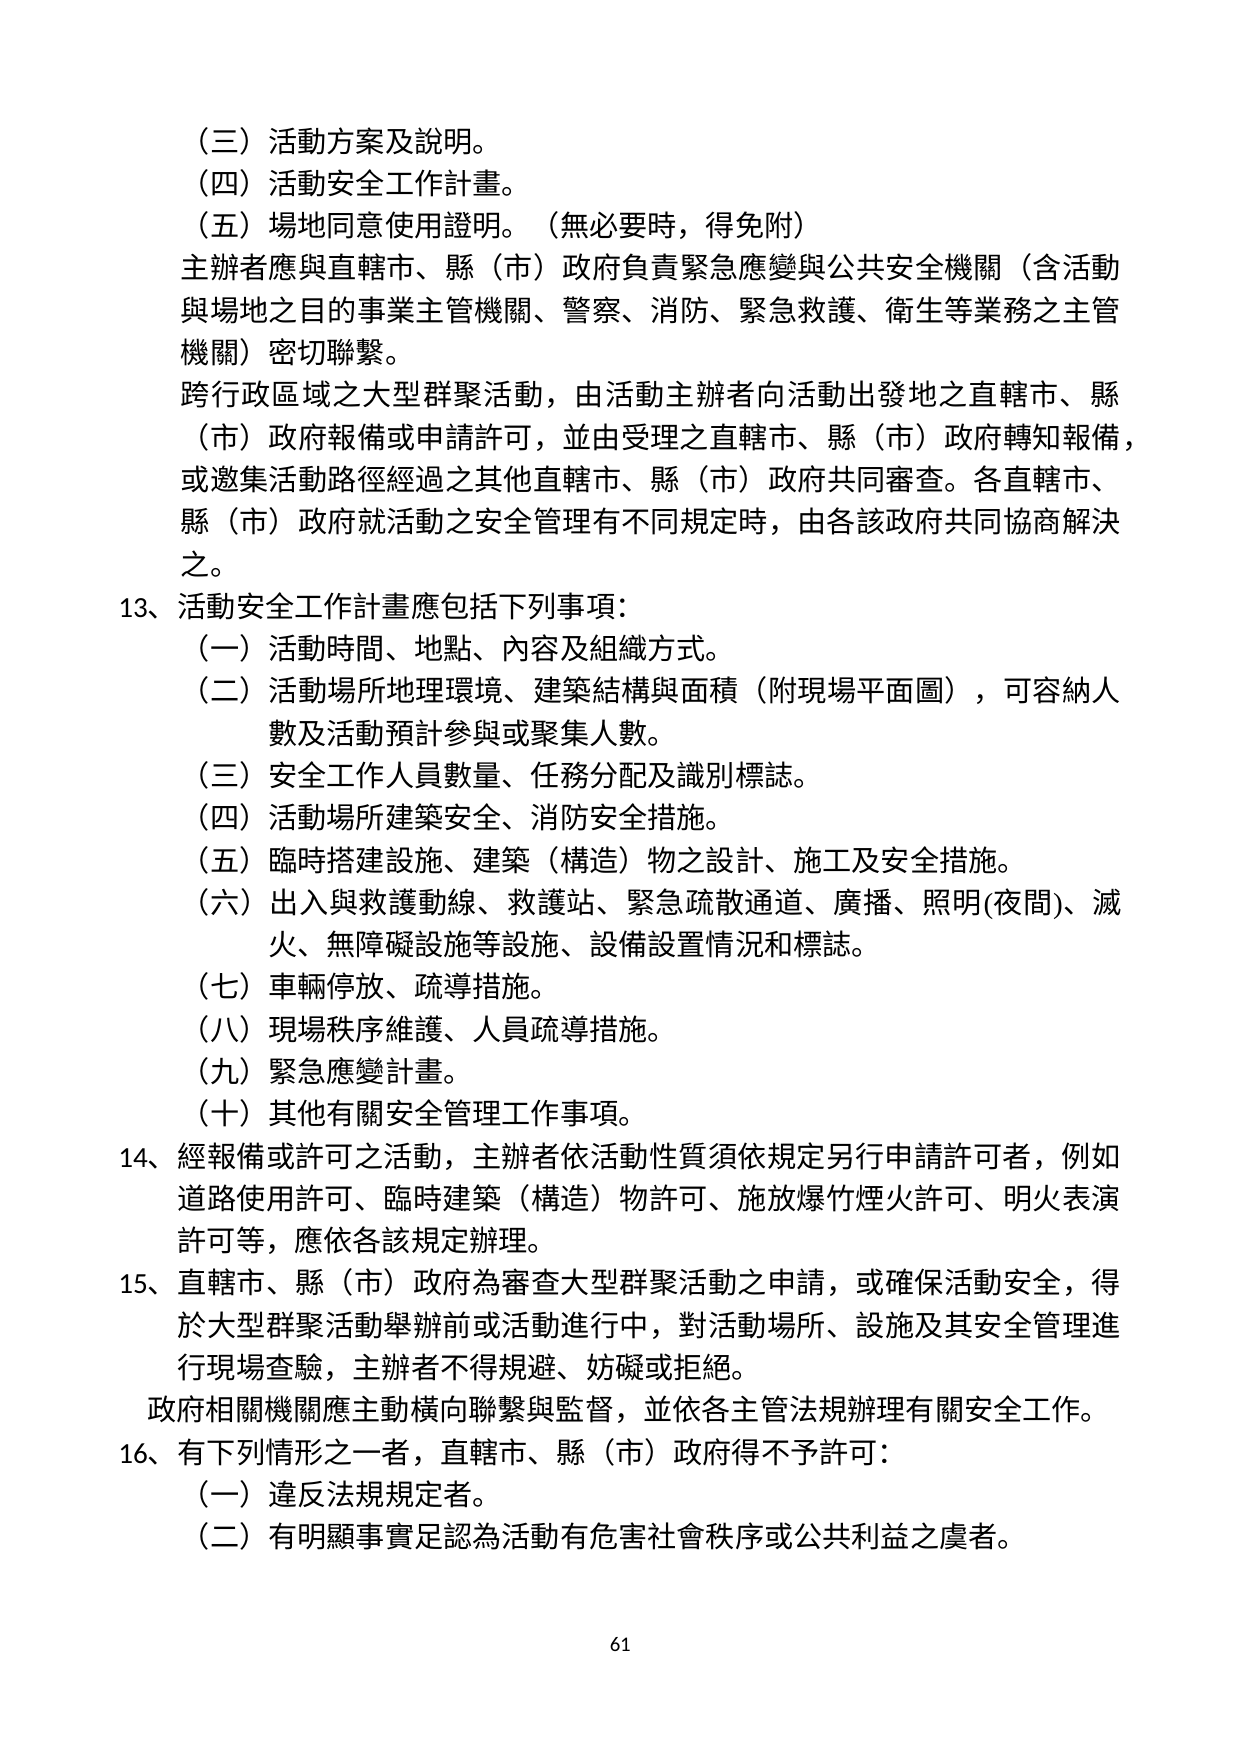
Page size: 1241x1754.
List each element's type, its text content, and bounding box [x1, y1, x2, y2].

list 經報備或許可之活動，主辦者依活動性質須依規定另行申請許可者，例如道路使用許可、臨時建築（構造）物許可、施放爆竹煙火許可、明火表演許可等，應依各該規定辦理。 [118, 1133, 1122, 1260]
text （八）現場秩序維護、人員疏導措施。 [181, 1006, 1122, 1048]
text （七）車輛停放、疏導措施。 [181, 964, 1122, 1006]
text （二）活動場所地理環境、建築結構與面積（附現場平面圖），可容納人數及活動預計參與或聚集人數。 [181, 668, 1122, 752]
list 直轄市、縣（市）政府為審查大型群聚活動之申請，或確保活動安全，得於大型群聚活動舉辦前或活動進行中，對活動場所、設施及其安全管理進行現場查驗，主辦者不得規避、妨礙或拒絕。 [118, 1260, 1122, 1387]
text （十）其他有關安全管理工作事項。 [181, 1091, 1122, 1133]
text （四）活動安全工作計畫。 [181, 160, 1122, 203]
list 活動安全工作計畫應包括下列事項： [118, 583, 1122, 626]
text （六）出入與救護動線、救護站、緊急疏散通道、廣播、照明(夜間)、滅火、無障礙設施等設施、設備設置情況和標誌。 [181, 879, 1122, 964]
text （九）緊急應變計畫。 [181, 1048, 1122, 1091]
text （五）臨時搭建設施、建築（構造）物之設計、施工及安全措施。 [181, 837, 1122, 879]
text 政府相關機關應主動橫向聯繫與監督，並依各主管法規辦理有關安全工作。 [118, 1387, 1122, 1429]
text （三）活動方案及說明。 [181, 118, 1122, 160]
text （一）活動時間、地點、內容及組織方式。 [181, 626, 1122, 668]
text （二）有明顯事實足認為活動有危害社會秩序或公共利益之虞者。 [181, 1514, 1122, 1556]
text 主辦者應與直轄市、縣（市）政府負責緊急應變與公共安全機關（含活動與場地之目的事業主管機關、警察、消防、緊急救護、衛生等業務之主管機關）密切聯繫。 [181, 245, 1122, 372]
text 跨行政區域之大型群聚活動，由活動主辦者向活動出發地之直轄市、縣（市）政府報備或申請許可，並由受理之直轄市、縣（市）政府轉知報備，或邀集活動路徑經過之其他直轄市、縣（市）政府共同審查。各直轄市、縣（市）政府就活動之安全管理有不同規定時，由各該政府共同協商解決之。 [181, 372, 1122, 583]
text （四）活動場所建築安全、消防安全措施。 [181, 795, 1122, 837]
text （一）違反法規規定者。 [181, 1471, 1122, 1514]
text （三）安全工作人員數量、任務分配及識別標誌。 [181, 752, 1122, 795]
text （五）場地同意使用證明。（無必要時，得免附） [181, 203, 1122, 245]
list 有下列情形之一者，直轄市、縣（市）政府得不予許可： [118, 1429, 1122, 1471]
